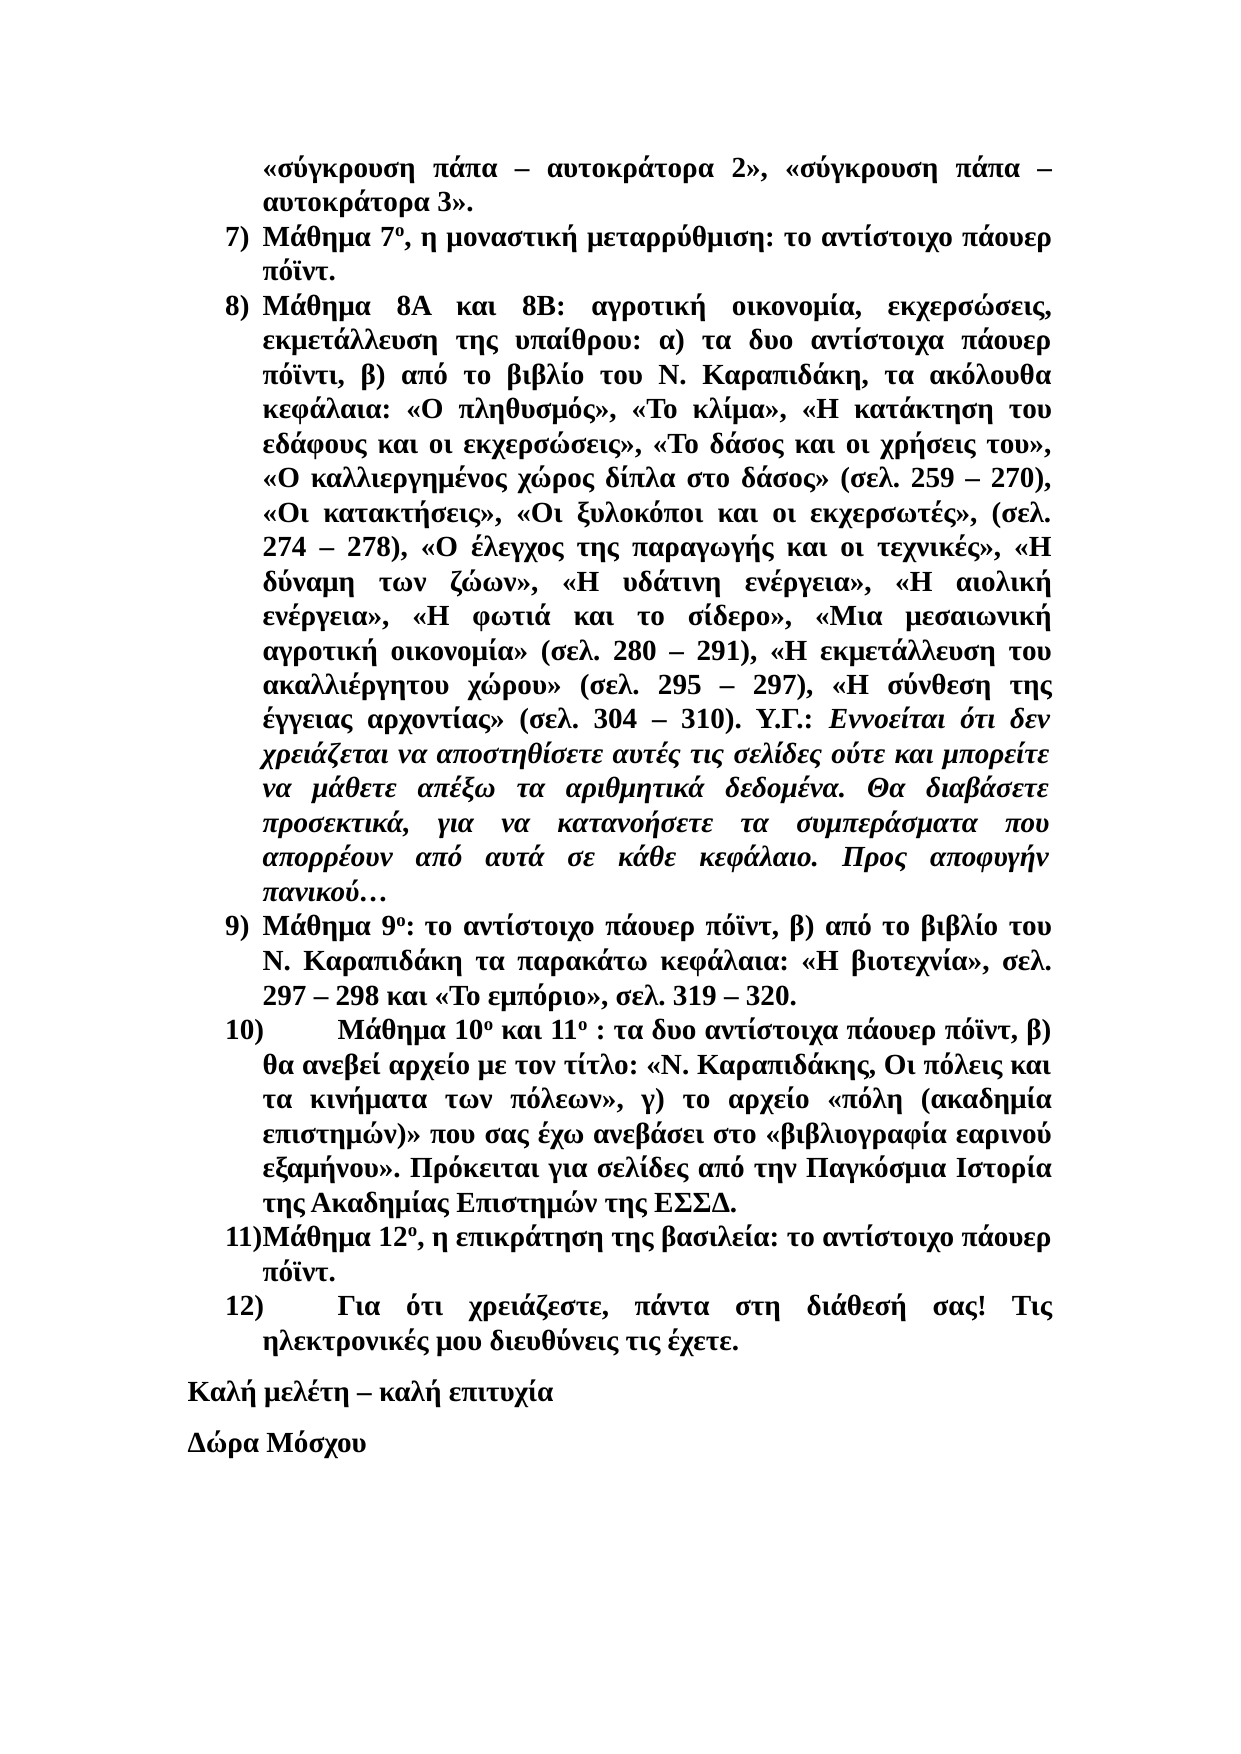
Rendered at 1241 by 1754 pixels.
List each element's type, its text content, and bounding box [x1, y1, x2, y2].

list Για ότι χρειάζεστε, πάντα στη διάθεσή σας! Τις ηλεκτρονικές μου διευθύνεις τις έχετε. [225, 1288, 1053, 1356]
list Μάθημα 10ο και 11ο : τα δυο αντίστοιχα πάουερ πόϊντ, β) θα ανεβεί αρχείο με τον τίτλο: «Ν. Καραπιδάκης, Οι πόλεις και τα κινήματα των πόλεων», γ) το αρχείο «πόλη (ακαδημία επιστημών)» που σας έχω ανεβάσει στο «βιβλιογραφία εαρινού εξαμήνου». Πρόκειται για σελίδες από την Παγκόσμια Ιστορία της Ακαδημίας Επιστημών της ΕΣΣΔ. [225, 1012, 1053, 1218]
list Μάθημα 12ο, η επικράτηση της βασιλεία: το αντίστοιχο πάουερ πόϊντ. [225, 1219, 1053, 1287]
list Μάθημα 7ο, η μοναστική μεταρρύθμιση: το αντίστοιχο πάουερ πόϊντ. [225, 219, 1053, 287]
list «σύγκρουση πάπα – αυτοκράτορα 2», «σύγκρουση πάπα – αυτοκράτορα 3». [225, 150, 1053, 218]
text Καλή μελέτη – καλή επιτυχία [187, 1374, 1053, 1407]
list Μάθημα 9ο: το αντίστοιχο πάουερ πόϊντ, β) από το βιβλίο του Ν. Καραπιδάκη τα παρακάτω κεφάλαια: «Η βιοτεχνία», σελ. 297 – 298 και «Το εμπόριο», σελ. 319 – 320. [225, 908, 1053, 1012]
text Δώρα Μόσχου [187, 1425, 1053, 1459]
list Μάθημα 8Α και 8Β: αγροτική οικονομία, εκχερσώσεις, εκμετάλλευση της υπαίθρου: α) τα δυο αντίστοιχα πάουερ πόϊντι, β) από το βιβλίο του Ν. Καραπιδάκη, τα ακόλουθα κεφάλαια: «Ο πληθυσμός», «Το κλίμα», «Η κατάκτηση του εδάφους και οι εκχερσώσεις», «Το δάσος και οι χρήσεις του», «Ο καλλιεργημένος χώρος δίπλα στο δάσος» (σελ. 259 – 270), «Οι κατακτήσεις», «Οι ξυλοκόποι και οι εκχερσωτές», (σελ. 274 – 278), «Ο έλεγχος της παραγωγής και οι τεχνικές», «Η δύναμη των ζώων», «Η υδάτινη ενέργεια», «Η αιολική ενέργεια», «Η φωτιά και το σίδερο», «Μια μεσαιωνική αγροτική οικονομία» (σελ. 280 – 291), «Η εκμετάλλευση του ακαλλιέργητου χώρου» (σελ. 295 – 297), «Η σύνθεση της έγγειας αρχοντίας» (σελ. 304 – 310). Υ.Γ.: Εννοείται ότι δεν χρειάζεται να αποστηθίσετε αυτές τις σελίδες ούτε και μπορείτε να μάθετε απέξω τα αριθμητικά δεδομένα. Θα διαβάσετε προσεκτικά, για να κατανοήσετε τα συμπεράσματα που απορρέουν από αυτά σε κάθε κεφάλαιο. Προς αποφυγήν πανικού… [225, 288, 1053, 908]
